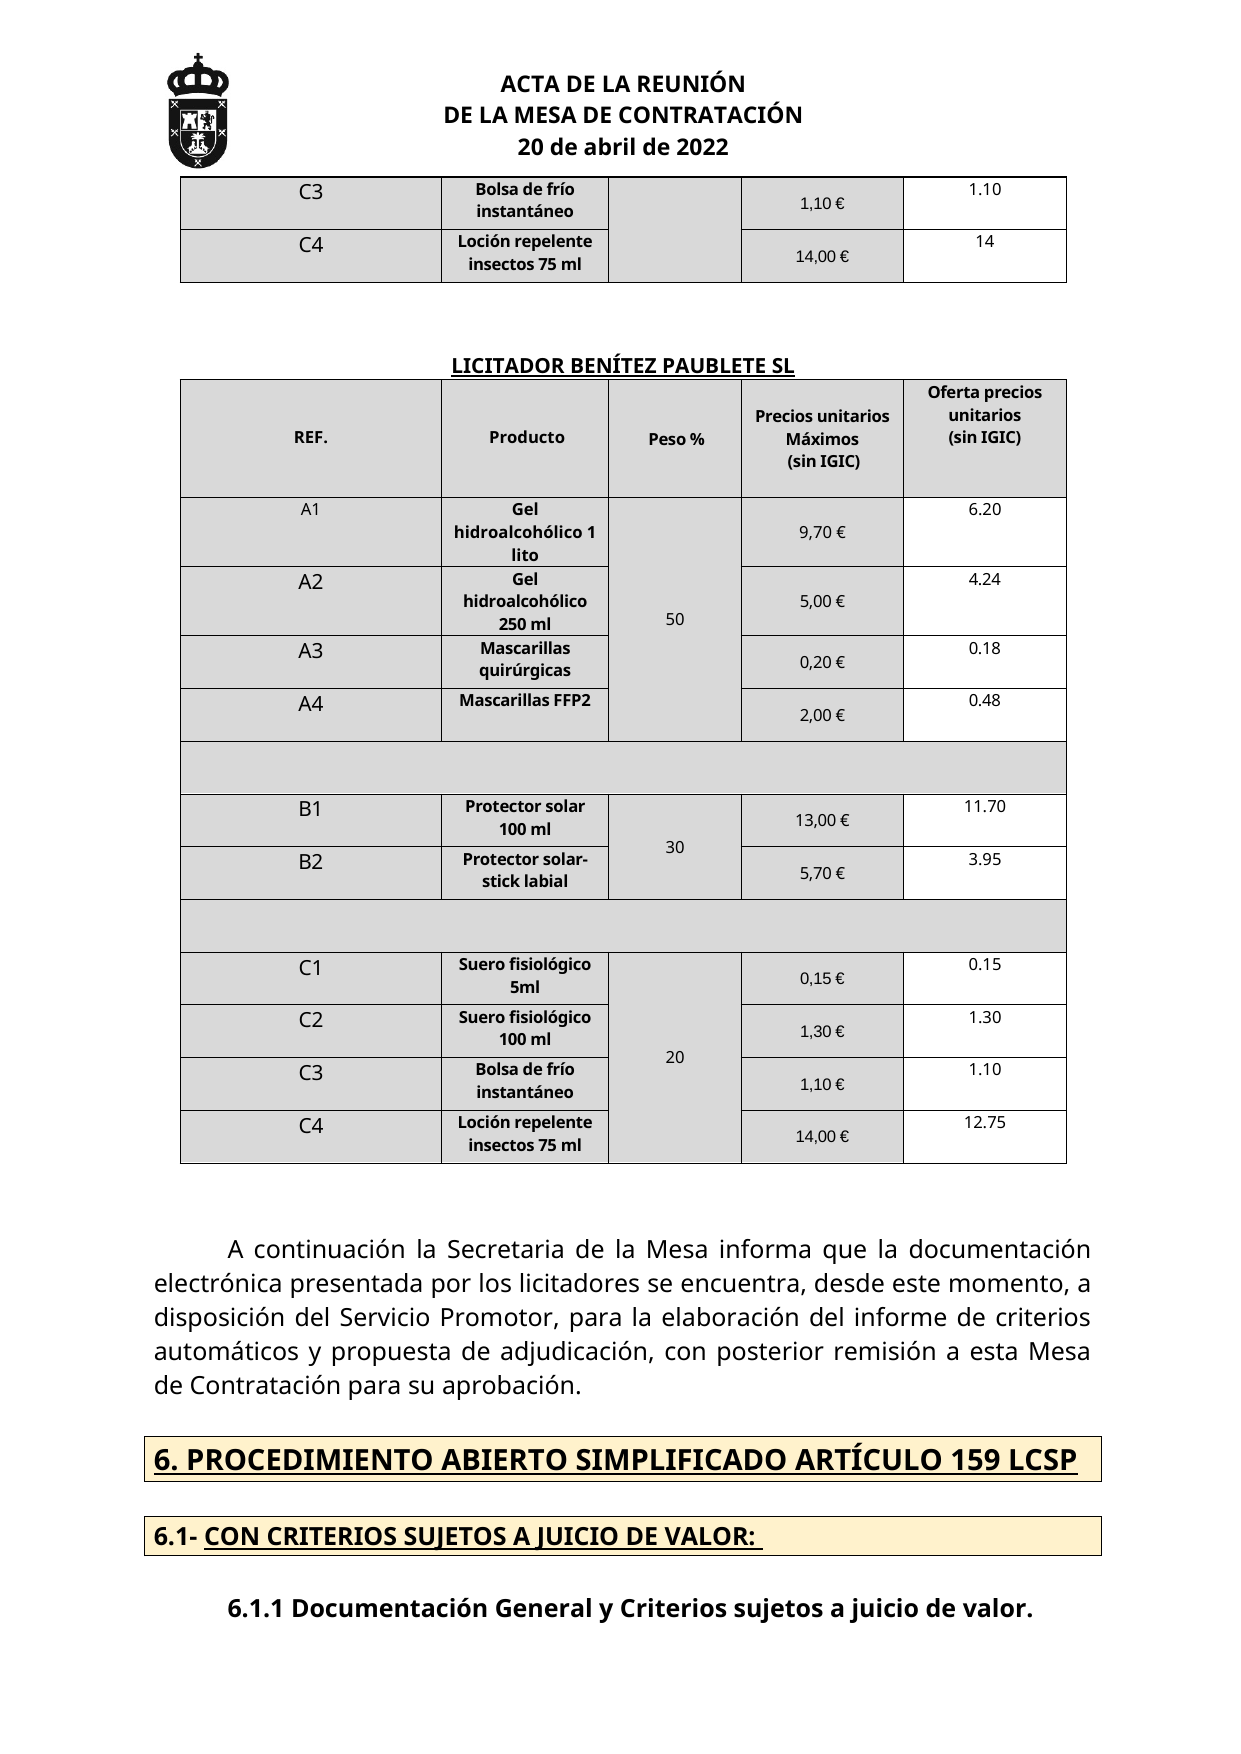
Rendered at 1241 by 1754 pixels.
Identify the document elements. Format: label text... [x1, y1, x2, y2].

table_cell A4 [181, 689, 441, 741]
table_cell 13,00 € [742, 795, 903, 846]
table_cell A1 [181, 498, 441, 566]
table_cell Loción repelente insectos 75 ml [442, 230, 608, 282]
table_cell 1,10 € [742, 178, 903, 229]
table_header Oferta precios unitarios (sin IGIC) [904, 380, 1066, 497]
table_header Peso % [609, 380, 741, 497]
table_cell 0,20 € [742, 636, 903, 688]
table_cell Protector solar-stick labial [442, 847, 608, 899]
table_cell C2 [181, 1005, 441, 1057]
table_cell 6.20 [904, 498, 1066, 566]
table_cell [609, 178, 741, 282]
text 6. PROCEDIMIENTO ABIERTO SIMPLIFICADO ARTÍCULO 159 LCSP [145, 1437, 1101, 1481]
text 6.1.1 Documentación General y Criterios sujetos a juicio de valor. [227, 1590, 1093, 1624]
table_cell Bolsa de frío instantáneo [442, 1058, 608, 1110]
table_cell [181, 742, 1066, 793]
table_cell 3.95 [904, 847, 1066, 899]
table_cell 30 [609, 795, 741, 899]
table_cell 1.10 [904, 1058, 1066, 1110]
table_cell 11.70 [904, 795, 1066, 846]
table_cell A2 [181, 567, 441, 635]
table_cell 50 [609, 498, 741, 741]
table_cell 1,10 € [742, 1058, 903, 1110]
table_cell [181, 900, 1066, 952]
table_cell Mascarillas FFP2 [442, 689, 608, 741]
picture [164, 50, 231, 171]
table_cell 9,70 € [742, 498, 903, 566]
table_cell Protector solar 100 ml [442, 795, 608, 846]
table_cell 20 [609, 953, 741, 1162]
table_cell C4 [181, 230, 441, 282]
table_cell 14 [904, 230, 1066, 282]
table_cell Bolsa de frío instantáneo [442, 178, 608, 229]
table_cell B1 [181, 795, 441, 846]
table_cell C4 [181, 1111, 441, 1162]
table_cell 0,15 € [742, 953, 903, 1004]
table_cell C3 [181, 178, 441, 229]
table_cell 0.18 [904, 636, 1066, 688]
table_cell Suero fisiológico 5ml [442, 953, 608, 1004]
table_cell 5,00 € [742, 567, 903, 635]
table_cell Loción repelente insectos 75 ml [442, 1111, 608, 1162]
table_cell 2,00 € [742, 689, 903, 741]
table_cell 1,30 € [742, 1005, 903, 1057]
table_cell 1.30 [904, 1005, 1066, 1057]
table_cell 5,70 € [742, 847, 903, 899]
text 6.1- CON CRITERIOS SUJETOS A JUICIO DE VALOR: [145, 1517, 1101, 1555]
table_cell 1.10 [904, 178, 1066, 229]
table_cell C1 [181, 953, 441, 1004]
text LICITADOR Benítez Paublete SL [153, 351, 1093, 379]
table_cell B2 [181, 847, 441, 899]
table_cell 0.15 [904, 953, 1066, 1004]
text A continuación la Secretaria de la Mesa informa que la documentación electrónica presentada por los licitadores se encuentra, desde este momento, a disposición del Servicio Promotor, para la elaboración del informe de criterios automáticos y propuesta de adjudicación, con posterior remisión a esta Mesa de Contratación para su aprobación. [153, 1232, 1093, 1402]
table_cell A3 [181, 636, 441, 688]
table_cell 4.24 [904, 567, 1066, 635]
table_cell Gel hidroalcohólico 250 ml [442, 567, 608, 635]
table_cell Gel hidroalcohólico 1 lito [442, 498, 608, 566]
table_header Precios unitarios Máximos (sin IGIC) [742, 380, 903, 497]
table_cell C3 [181, 1058, 441, 1110]
table_header Producto [442, 380, 608, 497]
table_cell Mascarillas quirúrgicas [442, 636, 608, 688]
table_cell 14,00 € [742, 1111, 903, 1162]
table_cell 0.48 [904, 689, 1066, 741]
table_header REf. [181, 380, 441, 497]
table_cell Suero fisiológico 100 ml [442, 1005, 608, 1057]
table_cell 14,00 € [742, 230, 903, 282]
table_cell 12.75 [904, 1111, 1066, 1162]
